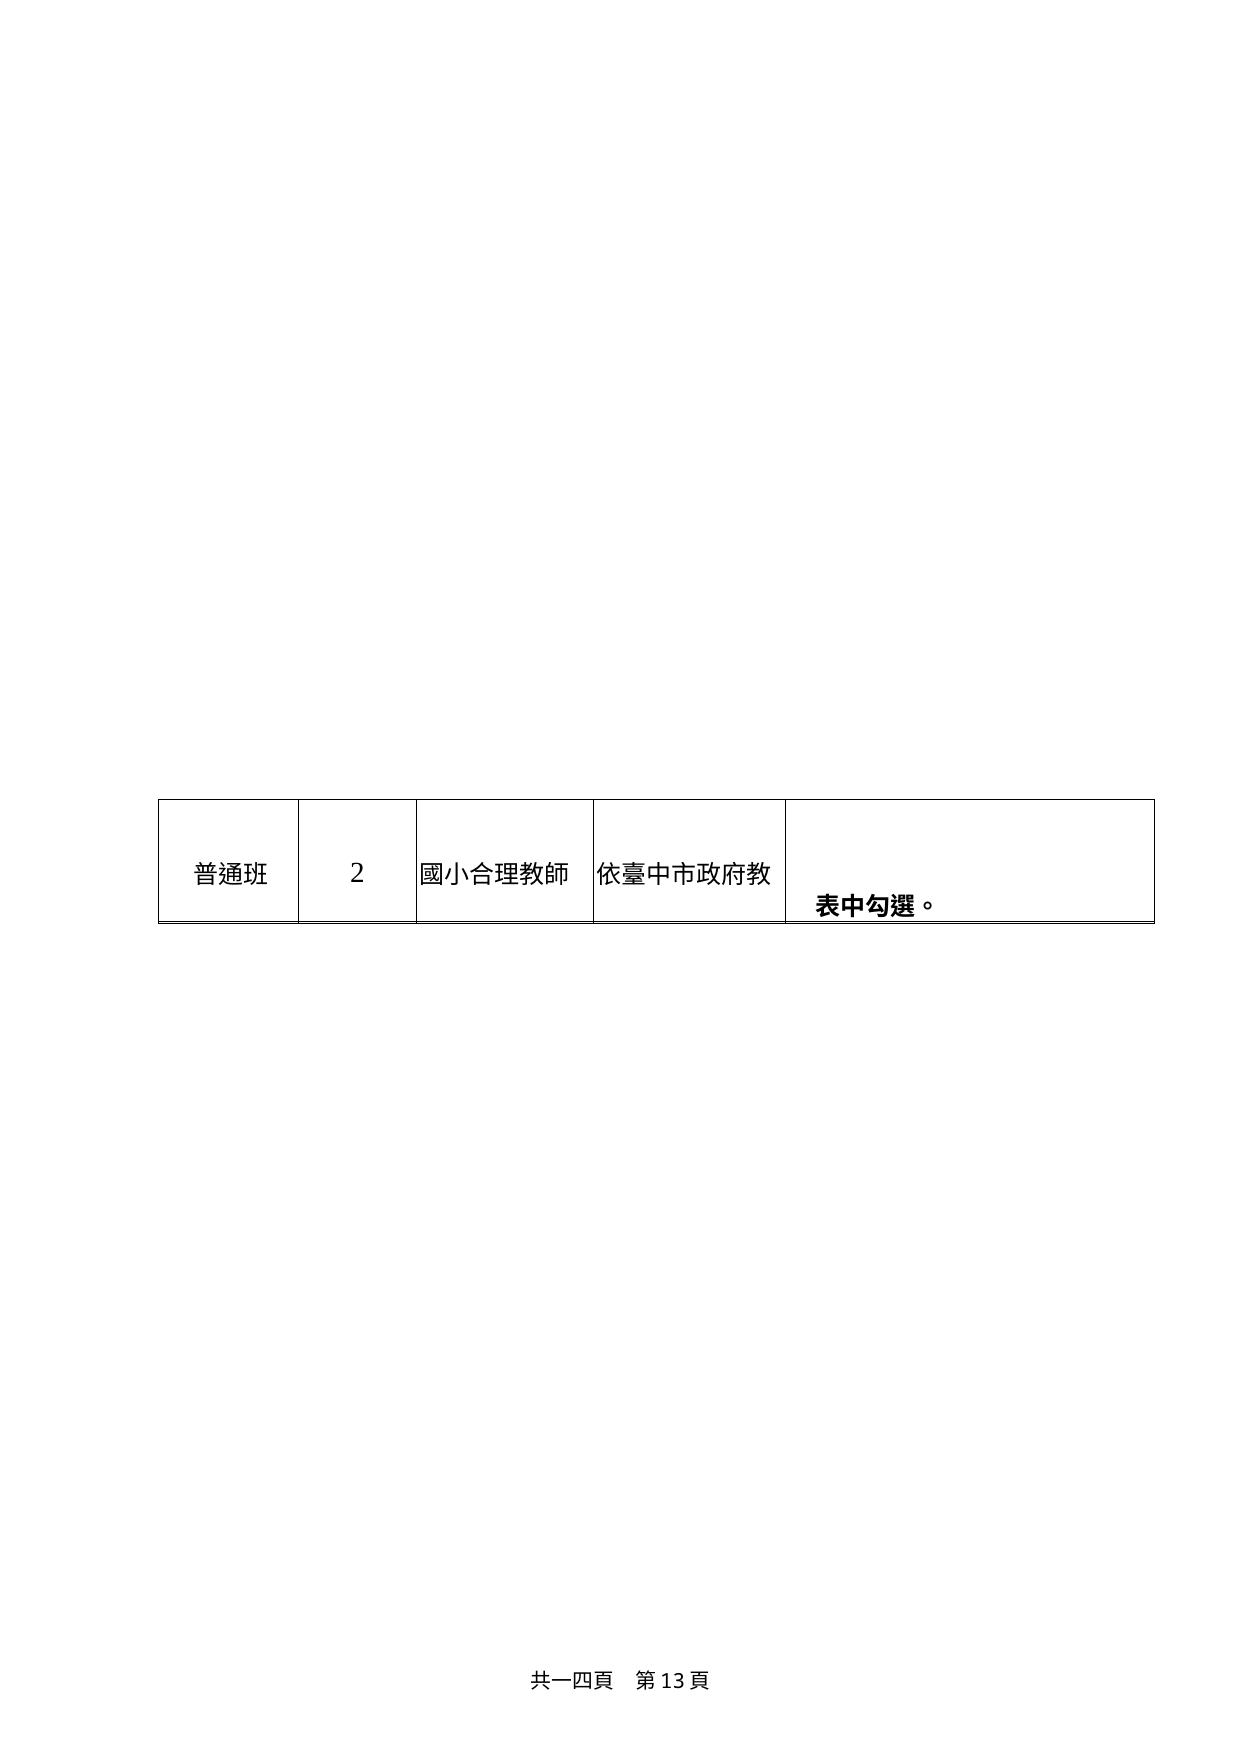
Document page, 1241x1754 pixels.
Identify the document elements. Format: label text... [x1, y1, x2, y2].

table_cell 國小合理教師 [417, 800, 593, 921]
table_cell 1.合理教師員額缺為教育部國民教育署補助各地方政府111學年度推動國小合理教師員額計畫經費，經臺中市政府教育局核定後進用。 2.普通班代理教師正取共13位，依錄取順序佔缺，並以實缺為優先，留職停薪缺次之，普通班合理員額缺再次之。 3.報考各類別之教師缺請於報名表中勾選。 4.備取若干名。 [786, 800, 1154, 921]
table_cell 普通班 [159, 800, 298, 921]
table_cell 依臺中市政府教 [594, 800, 785, 921]
table_cell 2 [299, 800, 416, 921]
